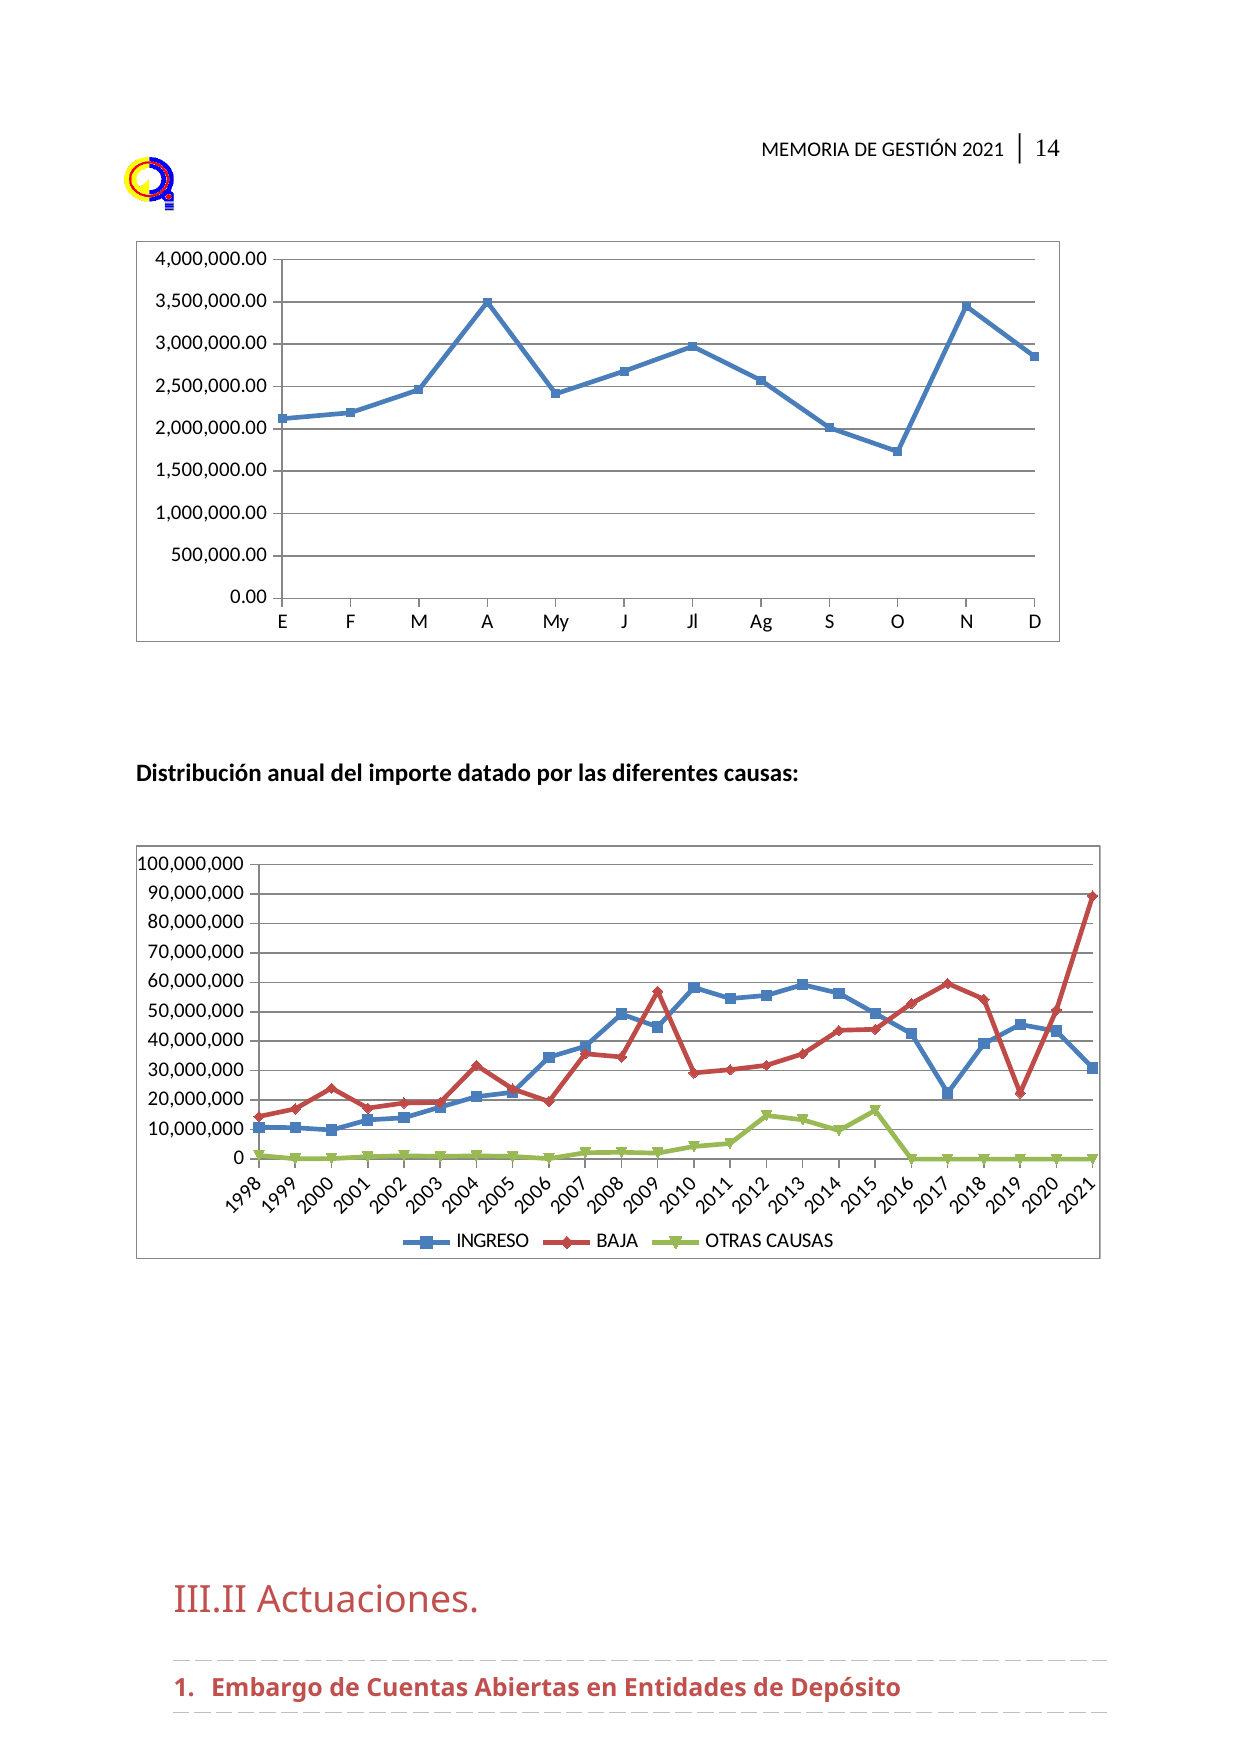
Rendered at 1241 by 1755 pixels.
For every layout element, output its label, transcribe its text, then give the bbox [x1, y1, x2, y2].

subtitle Embargo de Cuentas Abiertas en Entidades de Depósito [173, 1660, 1107, 1713]
text Distribución anual del importe datado por las diferentes causas: [136, 757, 1107, 788]
subtitle III.II Actuaciones. [173, 1572, 1107, 1623]
